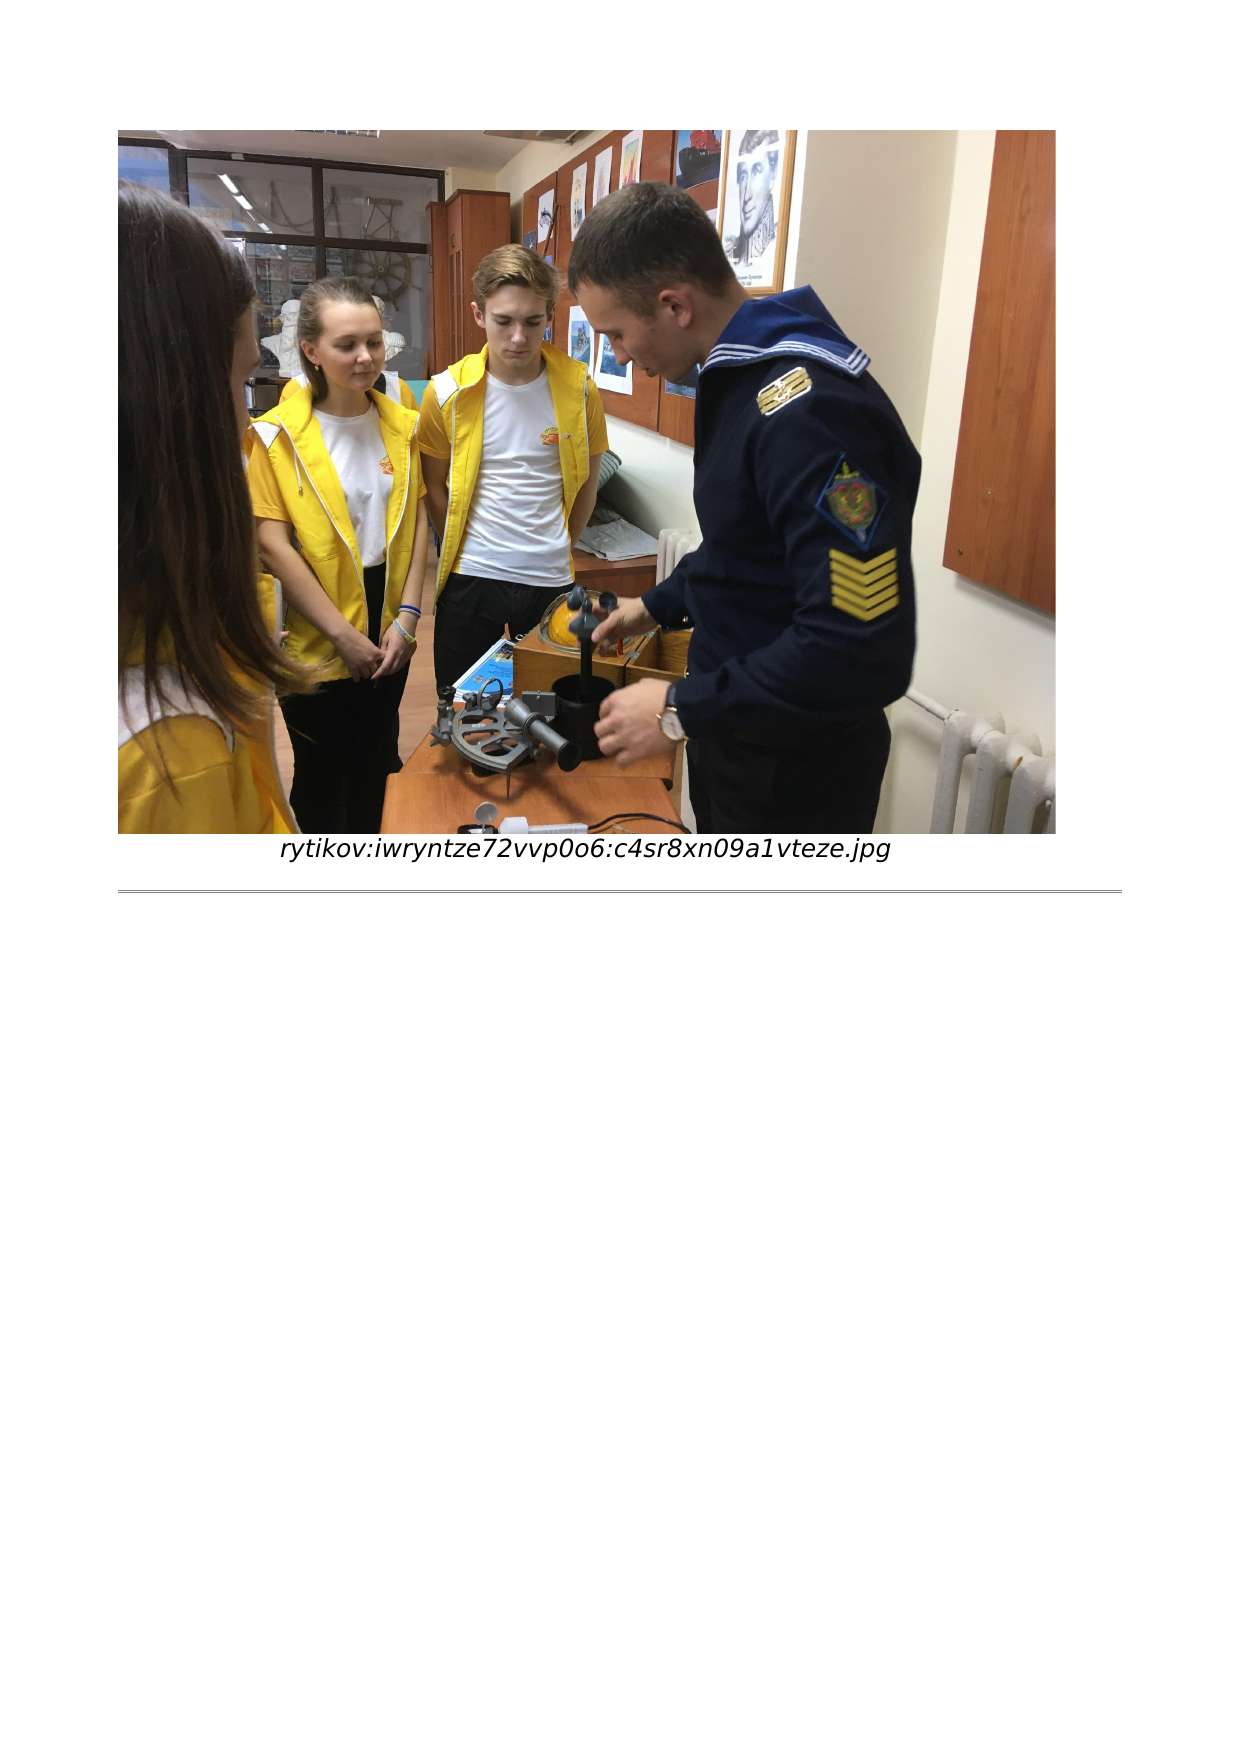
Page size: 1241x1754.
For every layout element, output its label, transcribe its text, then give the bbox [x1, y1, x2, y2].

text rytikov:iwryntze72vvp0o6:c4sr8xn09a1vteze.jpg [118, 834, 1056, 863]
picture [118, 130, 1056, 834]
